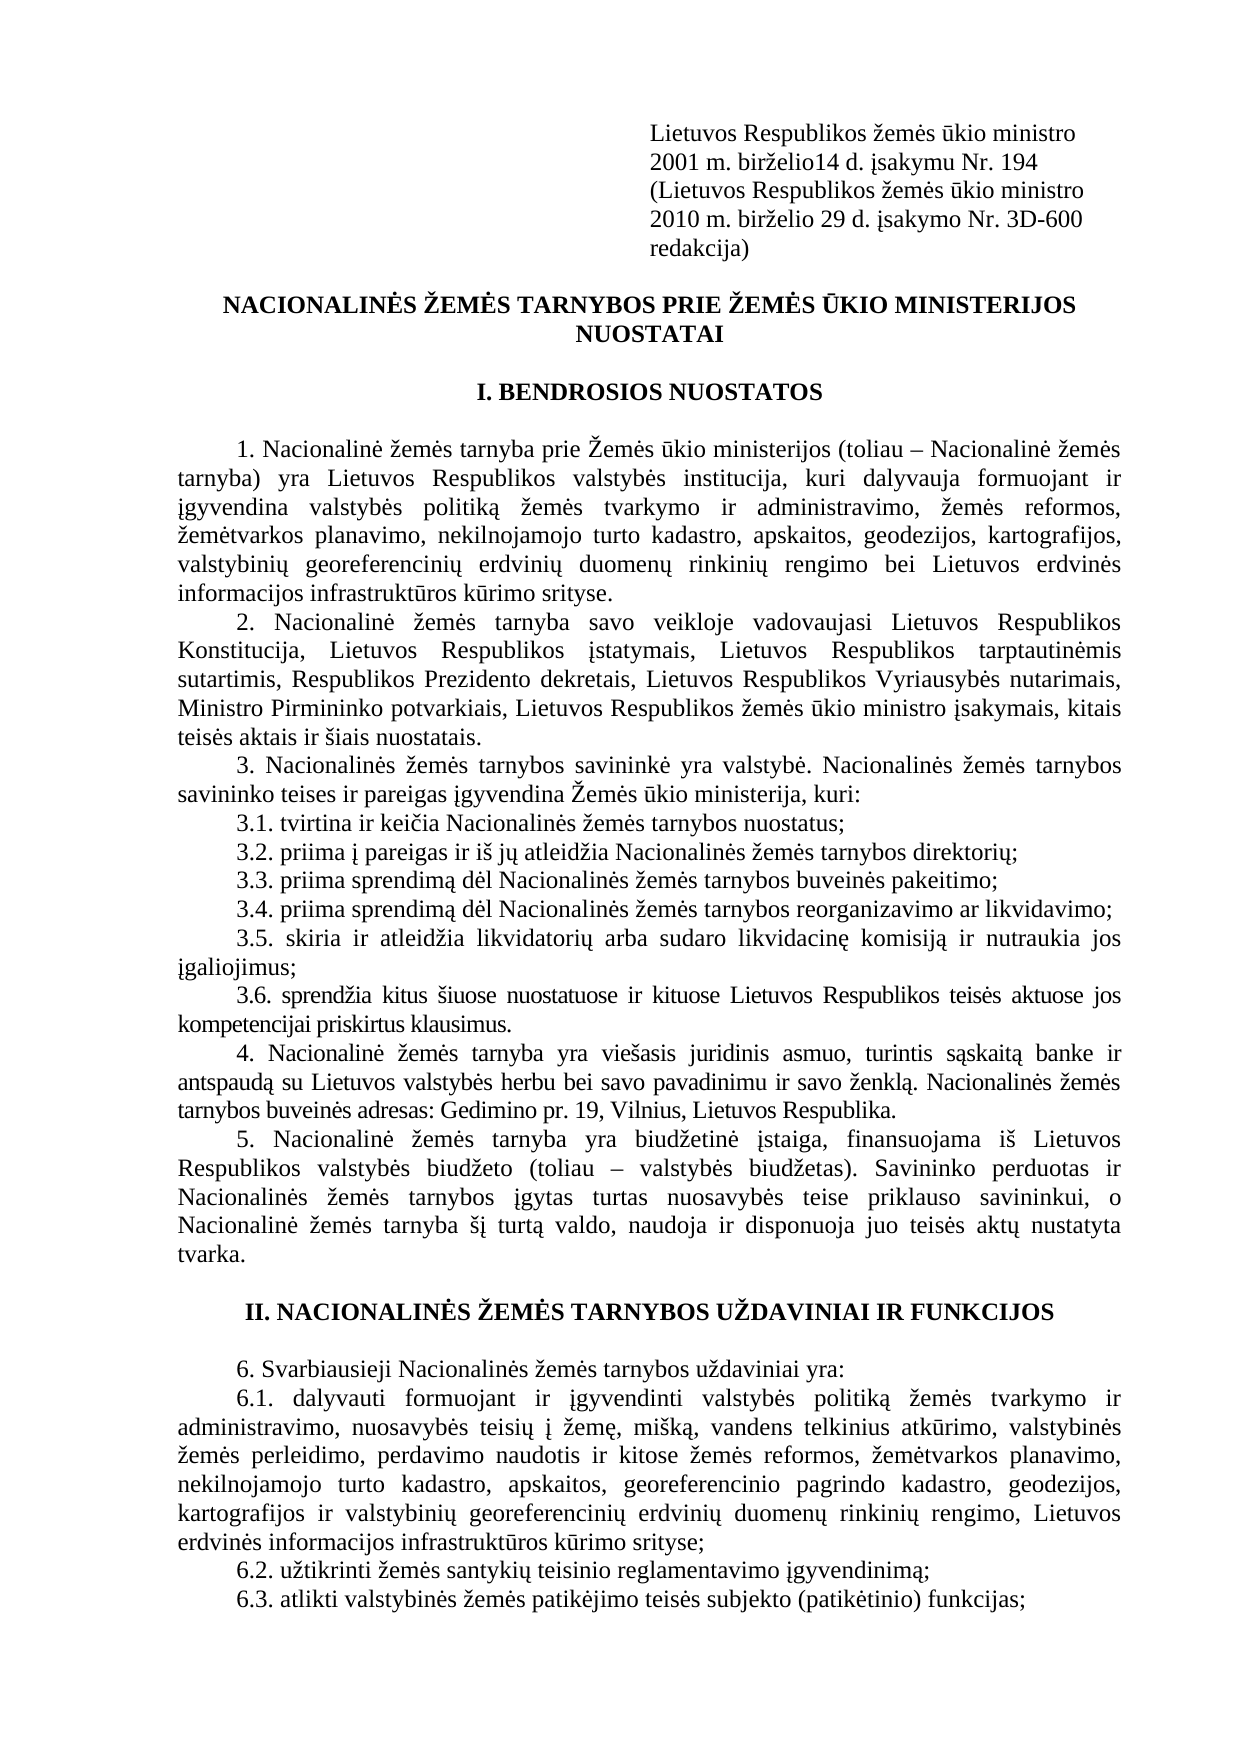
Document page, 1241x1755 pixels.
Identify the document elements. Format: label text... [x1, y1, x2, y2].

text Lietuvos Respublikos žemės ūkio ministro [649, 118, 1122, 147]
text NUOSTATAI [177, 319, 1122, 348]
text II. NACIONALINĖS ŽEMĖS TARNYBOS UŽDAVINIAI IR FUNKCIJOS [177, 1297, 1122, 1326]
text 3.5. skiria ir atleidžia likvidatorių arba sudaro likvidacinę komisiją ir nutraukia jos įgaliojimus; [177, 923, 1122, 981]
text NACIONALINĖS ŽEMĖS TARNYBOS PRIE ŽEMĖS ŪKIO MINISTERIJOS [177, 291, 1122, 319]
text 3.4. priima sprendimą dėl Nacionalinės žemės tarnybos reorganizavimo ar likvidavimo; [177, 894, 1122, 923]
text 6.1. dalyvauti formuojant ir įgyvendinti valstybės politiką žemės tvarkymo ir administravimo, nuosavybės teisių į žemę, mišką, vandens telkinius atkūrimo, valstybinės žemės perleidimo, perdavimo naudotis ir kitose žemės reformos, žemėtvarkos planavimo, nekilnojamojo turto kadastro, apskaitos, georeferencinio pagrindo kadastro, geodezijos, kartografijos ir valstybinių georeferencinių erdvinių duomenų rinkinių rengimo, Lietuvos erdvinės informacijos infrastruktūros kūrimo srityse; [177, 1383, 1122, 1556]
text 3.2. priima į pareigas ir iš jų atleidžia Nacionalinės žemės tarnybos direktorių; [177, 837, 1122, 866]
text 2001 m. birželio14 d. įsakymu Nr. 194 [649, 147, 1122, 176]
text I. BENDROSIOS NUOSTATOS [177, 377, 1122, 406]
text 6.3. atlikti valstybinės žemės patikėjimo teisės subjekto (patikėtinio) funkcijas; [177, 1584, 1122, 1613]
text 1. Nacionalinė žemės tarnyba prie Žemės ūkio ministerijos (toliau – Nacionalinė žemės tarnyba) yra Lietuvos Respublikos valstybės institucija, kuri dalyvauja formuojant ir įgyvendina valstybės politiką žemės tvarkymo ir administravimo, žemės reformos, žemėtvarkos planavimo, nekilnojamojo turto kadastro, apskaitos, geodezijos, kartografijos, valstybinių georeferencinių erdvinių duomenų rinkinių rengimo bei Lietuvos erdvinės informacijos infrastruktūros kūrimo srityse. [177, 434, 1122, 607]
text 3.6. sprendžia kitus šiuose nuostatuose ir kituose Lietuvos Respublikos teisės aktuose jos kompetencijai priskirtus klausimus. [177, 981, 1122, 1038]
text 6.2. užtikrinti žemės santykių teisinio reglamentavimo įgyvendinimą; [177, 1556, 1122, 1584]
text 5. Nacionalinė žemės tarnyba yra biudžetinė įstaiga, finansuojama iš Lietuvos Respublikos valstybės biudžeto (toliau – valstybės biudžetas). Savininko perduotas ir Nacionalinės žemės tarnybos įgytas turtas nuosavybės teise priklauso savininkui, o Nacionalinė žemės tarnyba šį turtą valdo, naudoja ir disponuoja juo teisės aktų nustatyta tvarka. [177, 1124, 1122, 1268]
text (Lietuvos Respublikos žemės ūkio ministro [649, 176, 1122, 204]
text 2. Nacionalinė žemės tarnyba savo veikloje vadovaujasi Lietuvos Respublikos Konstitucija, Lietuvos Respublikos įstatymais, Lietuvos Respublikos tarptautinėmis sutartimis, Respublikos Prezidento dekretais, Lietuvos Respublikos Vyriausybės nutarimais, Ministro Pirmininko potvarkiais, Lietuvos Respublikos žemės ūkio ministro įsakymais, kitais teisės aktais ir šiais nuostatais. [177, 607, 1122, 751]
text 2010 m. birželio 29 d. įsakymo Nr. 3D-600 redakcija) [649, 204, 1122, 262]
text 6. Svarbiausieji Nacionalinės žemės tarnybos uždaviniai yra: [177, 1354, 1122, 1383]
text 3.1. tvirtina ir keičia Nacionalinės žemės tarnybos nuostatus; [177, 808, 1122, 837]
text 3. Nacionalinės žemės tarnybos savininkė yra valstybė. Nacionalinės žemės tarnybos savininko teises ir pareigas įgyvendina Žemės ūkio ministerija, kuri: [177, 751, 1122, 808]
text 4. Nacionalinė žemės tarnyba yra viešasis juridinis asmuo, turintis sąskaitą banke ir antspaudą su Lietuvos valstybės herbu bei savo pavadinimu ir savo ženklą. Nacionalinės žemės tarnybos buveinės adresas: Gedimino pr. 19, Vilnius, Lietuvos Respublika. [177, 1038, 1122, 1124]
text 3.3. priima sprendimą dėl Nacionalinės žemės tarnybos buveinės pakeitimo; [177, 866, 1122, 894]
